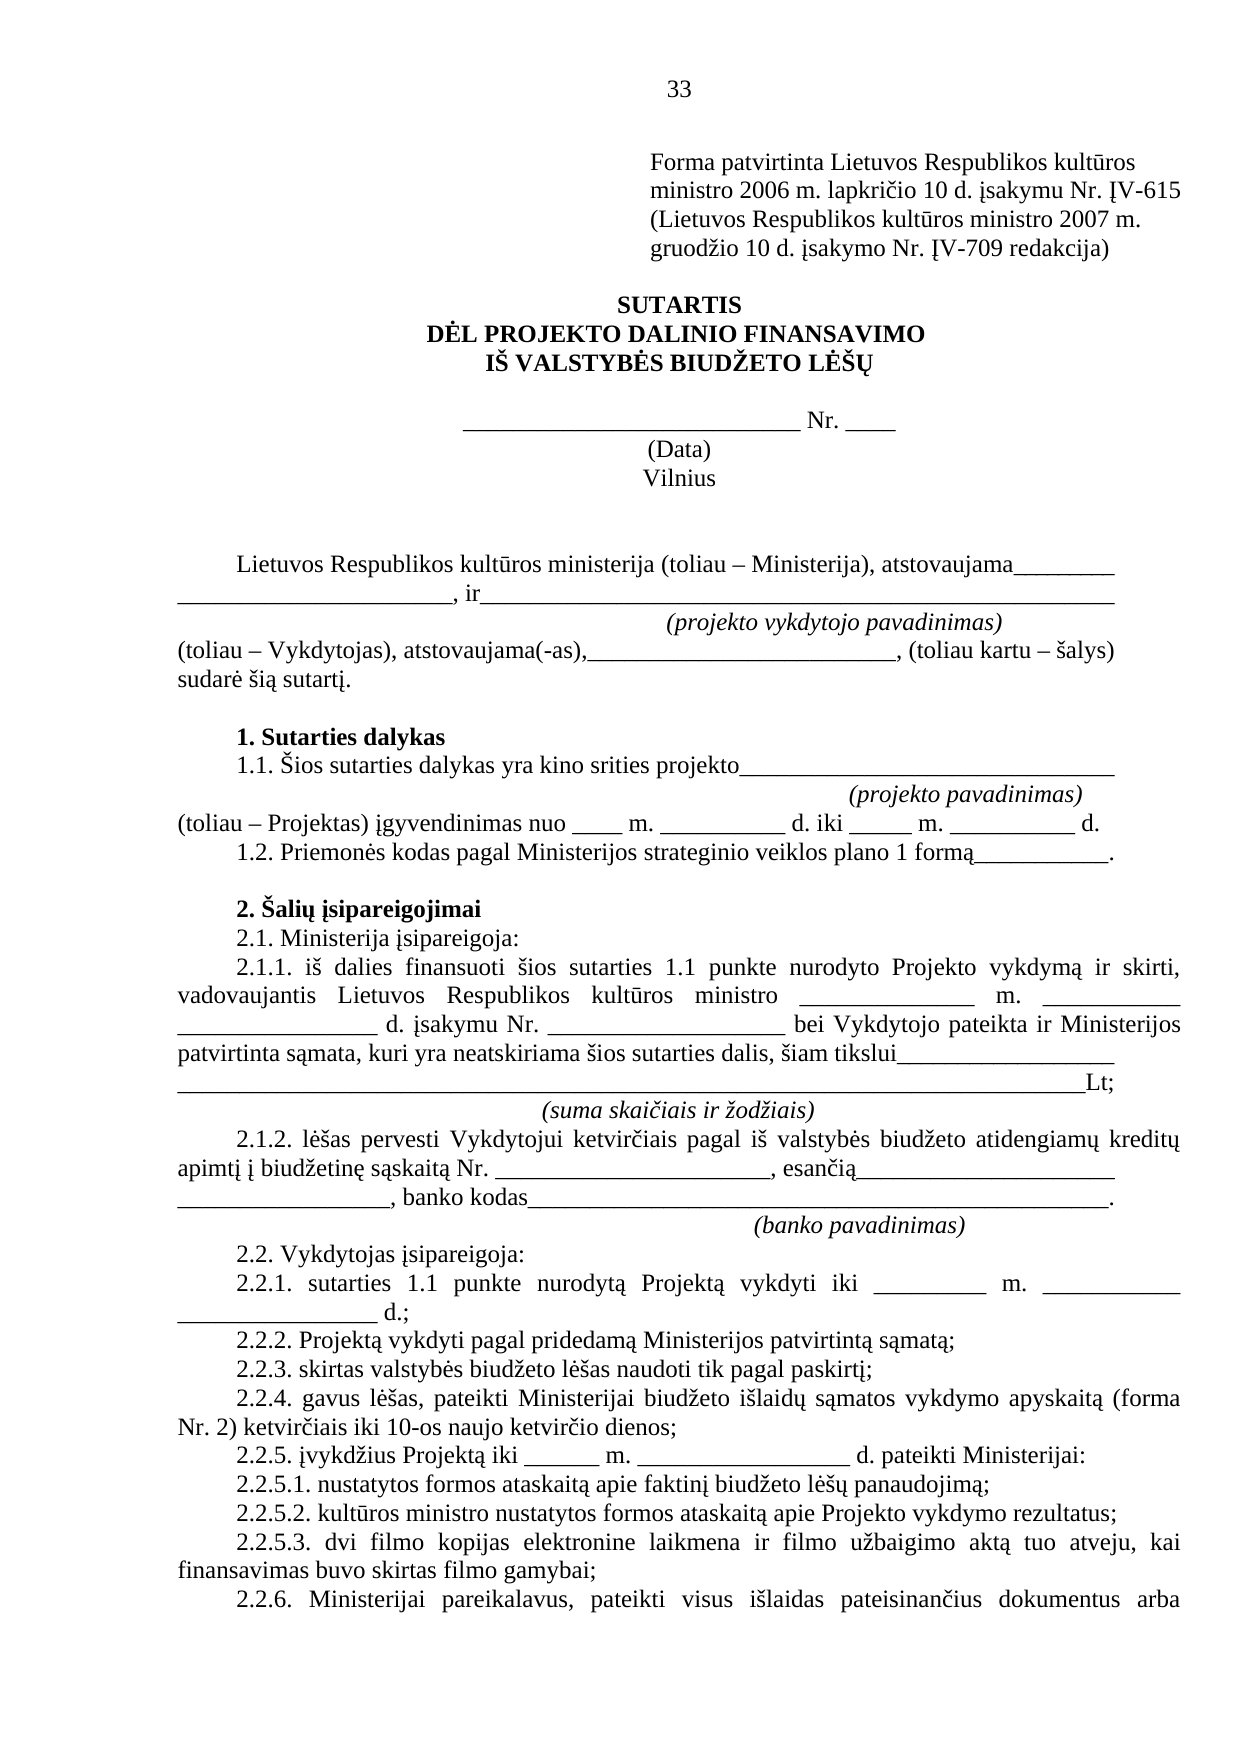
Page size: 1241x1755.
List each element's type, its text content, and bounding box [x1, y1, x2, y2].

text (toliau – Vykdytojas), atstovaujama(-as), , (toliau kartu – šalys) [177, 636, 1181, 664]
text (Lietuvos Respublikos kultūros ministro 2007 m. gruodžio 10 d. įsakymo Nr. ĮV-709 redakcija) [650, 204, 1181, 262]
text 2.2.5.3. dvi filmo kopijas elektronine laikmena ir filmo užbaigimo aktą tuo atveju, kai finansavimas buvo skirtas filmo gamybai; [177, 1527, 1181, 1584]
text 2.2.4. gavus lėšas, pateikti Ministerijai biudžeto išlaidų sąmatos vykdymo apyskaitą (forma Nr. 2) ketvirčiais iki 10-os naujo ketvirčio dienos; [177, 1383, 1181, 1441]
text 1. Sutarties dalykas [177, 722, 1181, 751]
text 2.2. Vykdytojas įsipareigoja: [177, 1239, 1181, 1268]
text ___________________________ Nr. ____ [177, 406, 1181, 434]
text 2.2.3. skirtas valstybės biudžeto lėšas naudoti tik pagal paskirtį; [177, 1354, 1181, 1383]
text (projekto pavadinimas) [752, 779, 1181, 808]
text 1.1. Šios sutarties dalykas yra kino srities projekto [177, 751, 1181, 779]
text 2.2.2. Projektą vykdyti pagal pridedamą Ministerijos patvirtintą sąmatą; [177, 1326, 1181, 1354]
text 2.1.2. lėšas pervesti Vykdytojui ketvirčiais pagal iš valstybės biudžeto atidengiamų kreditų apimtį į biudžetinę sąskaitą Nr. ______________________, esančią [177, 1124, 1181, 1182]
text 2.1. Ministerija įsipareigoja: [177, 923, 1181, 952]
text (toliau – Projektas) įgyvendinimas nuo ____ m. __________ d. iki _____ m. __________ d. [177, 808, 1181, 837]
text (Data) [177, 434, 1181, 463]
text SUTARTIS DĖL PROJEKTO DALINIO FINANSAVIMO IŠ VALSTYBĖS BIUDŽETO LĖŠŲ [177, 291, 1181, 377]
text Vilnius [177, 463, 1181, 492]
text 2.2.5. įvykdžius Projektą iki ______ m. _________________ d. pateikti Ministerijai: [177, 1441, 1181, 1469]
text 2.2.6. Ministerijai pareikalavus, pateikti visus išlaidas pateisinančius dokumentus arba [177, 1584, 1181, 1613]
text sudarė šią sutartį. [177, 664, 1181, 693]
text 2.2.5.1. nustatytos formos ataskaitą apie faktinį biudžeto lėšų panaudojimą; [177, 1469, 1181, 1498]
text _ Lt; [177, 1067, 1181, 1096]
text Forma patvirtinta Lietuvos Respublikos kultūros ministro 2006 m. lapkričio 10 d. įsakymu Nr. ĮV-615 [650, 147, 1181, 204]
text _________________, banko kodas . [177, 1182, 1181, 1211]
text 2.2.5.2. kultūros ministro nustatytos formos ataskaitą apie Projekto vykdymo rezultatus; [177, 1498, 1181, 1527]
text ______________________, ir [177, 578, 1181, 607]
text Lietuvos Respublikos kultūros ministerija (toliau – Ministerija), atstovaujama [177, 549, 1181, 578]
text 2. Šalių įsipareigojimai [177, 894, 1181, 923]
text 2.1.1. iš dalies finansuoti šios sutarties 1.1 punkte nurodyto Projekto vykdymą ir skirti, vadovaujantis Lietuvos Respublikos kultūros ministro ______________ m. ___________ ________________ d. įsakymu Nr. ___________________ bei Vykdytojo pateikta ir Ministerijos patvirtinta sąmata, kuri yra neatskiriama šios sutarties dalis, šiam tikslui [177, 952, 1181, 1067]
text (banko pavadinimas) [540, 1211, 1181, 1239]
text 1.2. Priemonės kodas pagal Ministerijos strateginio veiklos plano 1 formą . [177, 837, 1181, 866]
text 2.2.1. sutarties 1.1 punkte nurodytą Projektą vykdyti iki _________ m. ___________ ________________ d.; [177, 1268, 1181, 1326]
text (suma skaičiais ir žodžiais) [177, 1096, 1181, 1124]
text (projekto vykdytojo pavadinimas) [490, 607, 1181, 636]
